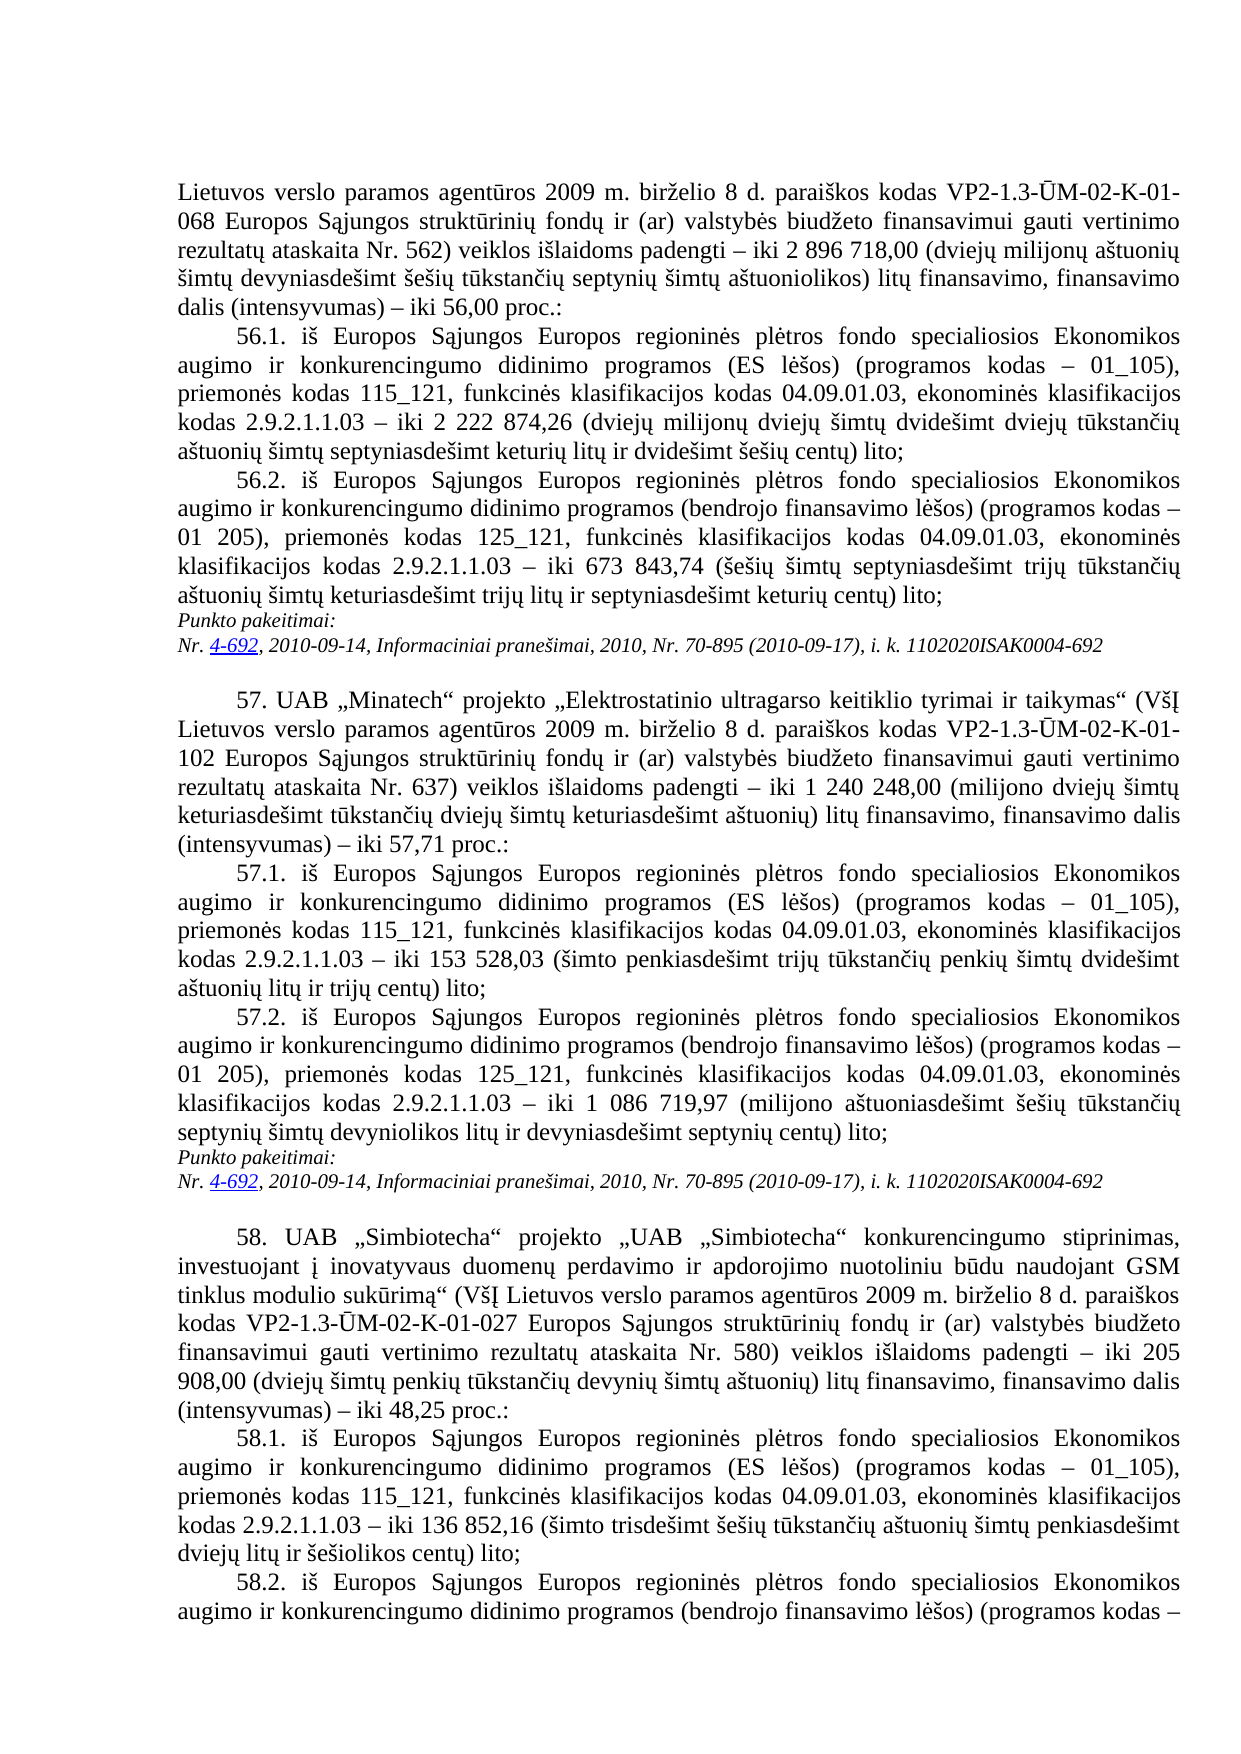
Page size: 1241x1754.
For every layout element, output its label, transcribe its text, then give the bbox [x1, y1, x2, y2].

text 58.2. iš Europos Sąjungos Europos regioninės plėtros fondo specialiosios Ekonomikos augimo ir konkurencingumo didinimo programos (bendrojo finansavimo lėšos) (programos kodas – [177, 1567, 1181, 1625]
text 58. UAB „Simbiotecha“ projekto „UAB „Simbiotecha“ konkurencingumo stiprinimas, investuojant į inovatyvaus duomenų perdavimo ir apdorojimo nuotoliniu būdu naudojant GSM tinklus modulio sukūrimą“ (VšĮ Lietuvos verslo paramos agentūros 2009 m. birželio 8 d. paraiškos kodas VP2-1.3-ŪM-02-K-01-027 Europos Sąjungos struktūrinių fondų ir (ar) valstybės biudžeto finansavimui gauti vertinimo rezultatų ataskaita Nr. 580) veiklos išlaidoms padengti – iki 205 908,00 (dviejų šimtų penkių tūkstančių devynių šimtų aštuonių) litų finansavimo, finansavimo dalis (intensyvumas) – iki 48,25 proc.: [177, 1222, 1181, 1423]
text 56.1. iš Europos Sąjungos Europos regioninės plėtros fondo specialiosios Ekonomikos augimo ir konkurencingumo didinimo programos (ES lėšos) (programos kodas – 01_105), priemonės kodas 115_121, funkcinės klasifikacijos kodas 04.09.01.03, ekonominės klasifikacijos kodas 2.9.2.1.1.03 – iki 2 222 874,26 (dviejų milijonų dviejų šimtų dvidešimt dviejų tūkstančių aštuonių šimtų septyniasdešimt keturių litų ir dvidešimt šešių centų) lito; [177, 321, 1181, 465]
text 57.1. iš Europos Sąjungos Europos regioninės plėtros fondo specialiosios Ekonomikos augimo ir konkurencingumo didinimo programos (ES lėšos) (programos kodas – 01_105), priemonės kodas 115_121, funkcinės klasifikacijos kodas 04.09.01.03, ekonominės klasifikacijos kodas 2.9.2.1.1.03 – iki 153 528,03 (šimto penkiasdešimt trijų tūkstančių penkių šimtų dvidešimt aštuonių litų ir trijų centų) lito; [177, 858, 1181, 1002]
text 57. UAB „Minatech“ projekto „Elektrostatinio ultragarso keitiklio tyrimai ir taikymas“ (VšĮ Lietuvos verslo paramos agentūros 2009 m. birželio 8 d. paraiškos kodas VP2-1.3-ŪM-02-K-01-102 Europos Sąjungos struktūrinių fondų ir (ar) valstybės biudžeto finansavimui gauti vertinimo rezultatų ataskaita Nr. 637) veiklos išlaidoms padengti – iki 1 240 248,00 (milijono dviejų šimtų keturiasdešimt tūkstančių dviejų šimtų keturiasdešimt aštuonių) litų finansavimo, finansavimo dalis (intensyvumas) – iki 57,71 proc.: [177, 685, 1181, 858]
text Nr. 4-692, 2010-09-14, Informaciniai pranešimai, 2010, Nr. 70-895 (2010-09-17), i. k. 1102020ISAK0004-692 [177, 1169, 1181, 1193]
text 57.2. iš Europos Sąjungos Europos regioninės plėtros fondo specialiosios Ekonomikos augimo ir konkurencingumo didinimo programos (bendrojo finansavimo lėšos) (programos kodas – 01 205), priemonės kodas 125_121, funkcinės klasifikacijos kodas 04.09.01.03, ekonominės klasifikacijos kodas 2.9.2.1.1.03 – iki 1 086 719,97 (milijono aštuoniasdešimt šešių tūkstančių septynių šimtų devyniolikos litų ir devyniasdešimt septynių centų) lito; [177, 1002, 1181, 1145]
text 56.2. iš Europos Sąjungos Europos regioninės plėtros fondo specialiosios Ekonomikos augimo ir konkurencingumo didinimo programos (bendrojo finansavimo lėšos) (programos kodas – 01 205), priemonės kodas 125_121, funkcinės klasifikacijos kodas 04.09.01.03, ekonominės klasifikacijos kodas 2.9.2.1.1.03 – iki 673 843,74 (šešių šimtų septyniasdešimt trijų tūkstančių aštuonių šimtų keturiasdešimt trijų litų ir septyniasdešimt keturių centų) lito; [177, 465, 1181, 608]
text 58.1. iš Europos Sąjungos Europos regioninės plėtros fondo specialiosios Ekonomikos augimo ir konkurencingumo didinimo programos (ES lėšos) (programos kodas – 01_105), priemonės kodas 115_121, funkcinės klasifikacijos kodas 04.09.01.03, ekonominės klasifikacijos kodas 2.9.2.1.1.03 – iki 136 852,16 (šimto trisdešimt šešių tūkstančių aštuonių šimtų penkiasdešimt dviejų litų ir šešiolikos centų) lito; [177, 1423, 1181, 1567]
text Punkto pakeitimai: [177, 608, 1181, 632]
text Lietuvos verslo paramos agentūros 2009 m. birželio 8 d. paraiškos kodas VP2-1.3-ŪM-02-K-01-068 Europos Sąjungos struktūrinių fondų ir (ar) valstybės biudžeto finansavimui gauti vertinimo rezultatų ataskaita Nr. 562) veiklos išlaidoms padengti – iki 2 896 718,00 (dviejų milijonų aštuonių šimtų devyniasdešimt šešių tūkstančių septynių šimtų aštuoniolikos) litų finansavimo, finansavimo dalis (intensyvumas) – iki 56,00 proc.: [177, 177, 1181, 321]
text Nr. 4-692, 2010-09-14, Informaciniai pranešimai, 2010, Nr. 70-895 (2010-09-17), i. k. 1102020ISAK0004-692 [177, 632, 1181, 657]
text Punkto pakeitimai: [177, 1145, 1181, 1169]
